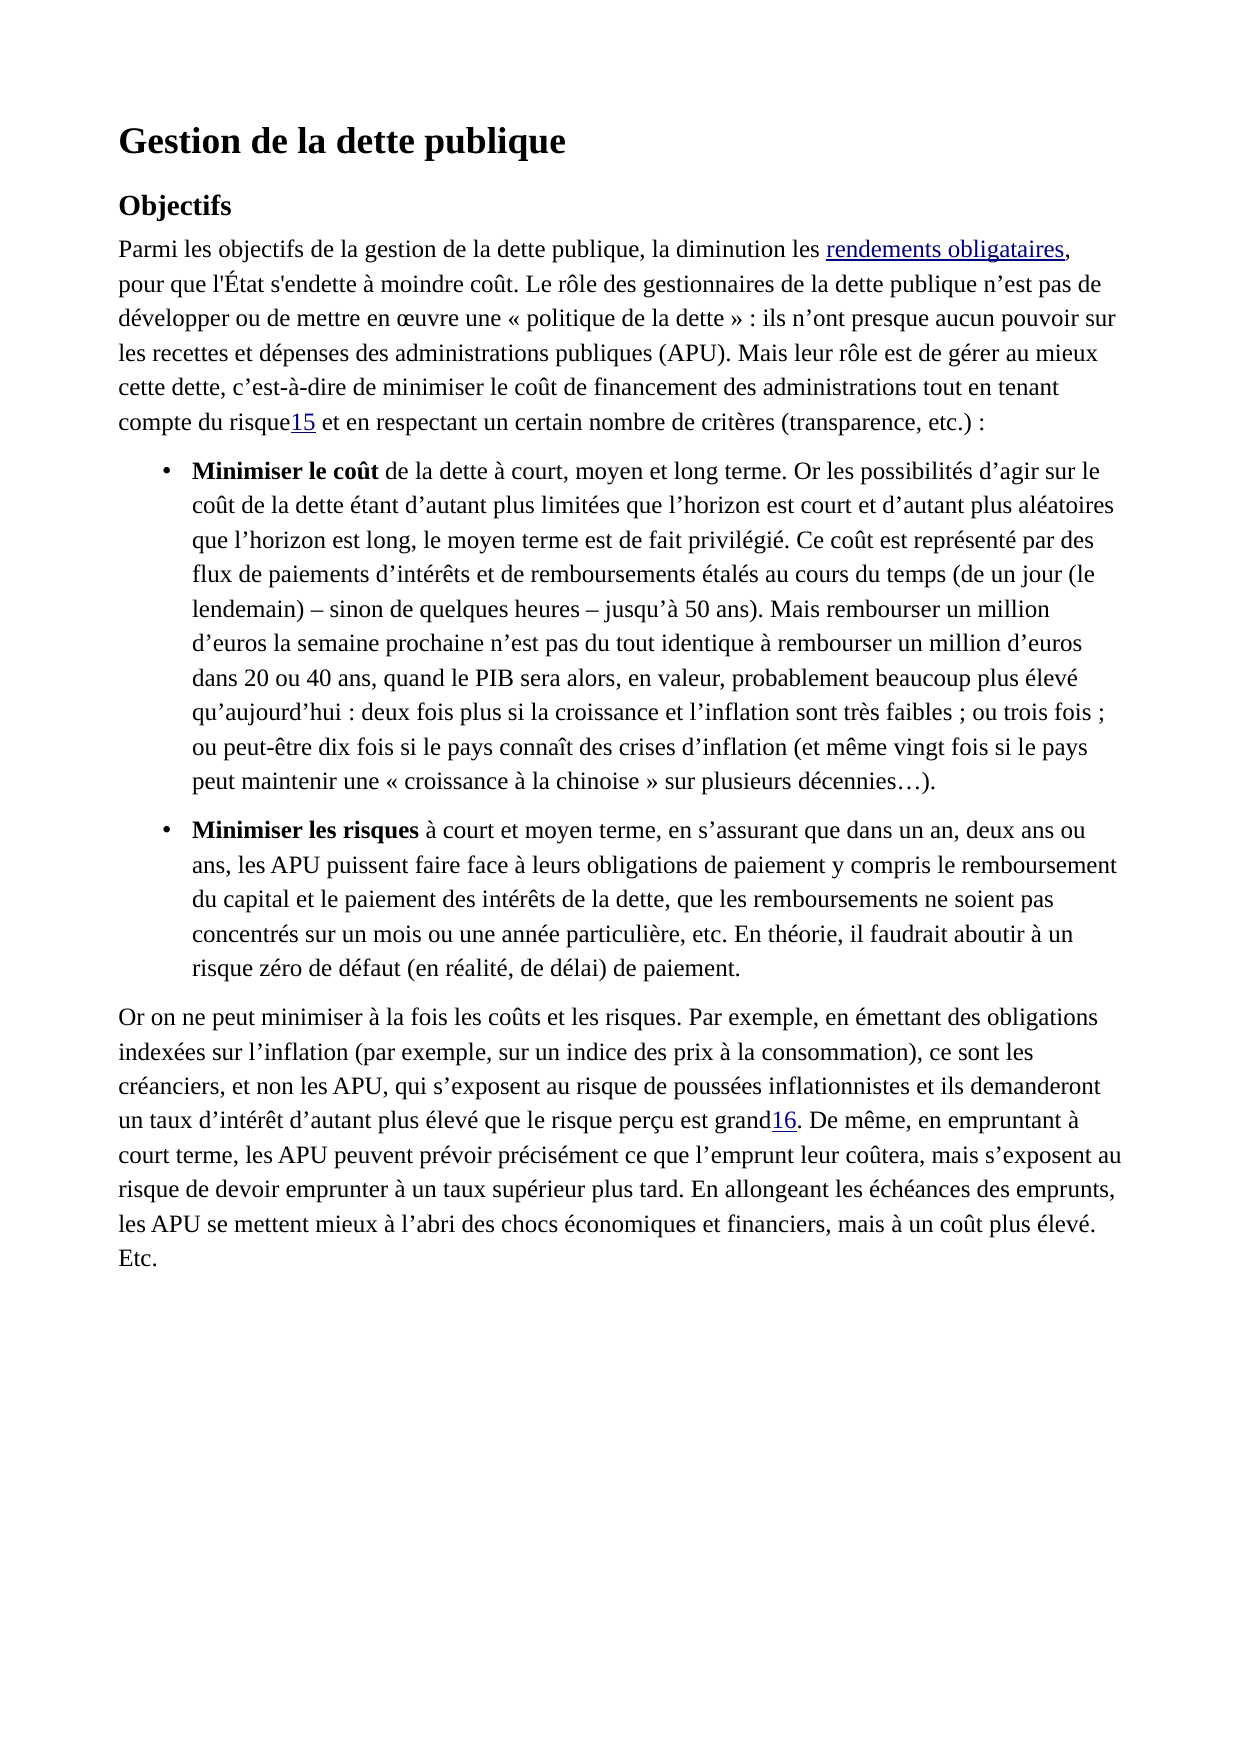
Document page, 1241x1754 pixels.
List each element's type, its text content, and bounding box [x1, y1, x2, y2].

subtitle Gestion de la dette publique [118, 118, 1122, 161]
text Parmi les objectifs de la gestion de la dette publique, la diminution les rendements obligataires, pour que l'État s'endette à moindre coût. Le rôle des gestionnaires de la dette publique n’est pas de développer ou de mettre en œuvre une « politique de la dette » : ils n’ont presque aucun pouvoir sur les recettes et dépenses des administrations publiques (APU). Mais leur rôle est de gérer au mieux cette dette, c’est-à-dire de minimiser le coût de financement des administrations tout en tenant compte du risque15 et en respectant un certain nombre de critères (transparence, etc.) : [118, 234, 1122, 436]
list Minimiser les risques à court et moyen terme, en s’assurant que dans un an, deux ans ou ans, les APU puissent faire face à leurs obligations de paiement y compris le remboursement du capital et le paiement des intérêts de la dette, que les remboursements ne soient pas concentrés sur un mois ou une année particulière, etc. En théorie, il faudrait aboutir à un risque zéro de défaut (en réalité, de délai) de paiement. [162, 815, 1122, 982]
text Or on ne peut minimiser à la fois les coûts et les risques. Par exemple, en émettant des obligations indexées sur l’inflation (par exemple, sur un indice des prix à la consommation), ce sont les créanciers, et non les APU, qui s’exposent au risque de poussées inflationnistes et ils demanderont un taux d’intérêt d’autant plus élevé que le risque perçu est grand16. De même, en empruntant à court terme, les APU peuvent prévoir précisément ce que l’emprunt leur coûtera, mais s’exposent au risque de devoir emprunter à un taux supérieur plus tard. En allongeant les échéances des emprunts, les APU se mettent mieux à l’abri des chocs économiques et financiers, mais à un coût plus élevé. Etc. [118, 1002, 1122, 1272]
subtitle Objectifs [118, 188, 1122, 222]
list Minimiser le coût de la dette à court, moyen et long terme. Or les possibilités d’agir sur le coût de la dette étant d’autant plus limitées que l’horizon est court et d’autant plus aléatoires que l’horizon est long, le moyen terme est de fait privilégié. Ce coût est représenté par des flux de paiements d’intérêts et de remboursements étalés au cours du temps (de un jour (le lendemain) – sinon de quelques heures – jusqu’à 50 ans). Mais rembourser un million d’euros la semaine prochaine n’est pas du tout identique à rembourser un million d’euros dans 20 ou 40 ans, quand le PIB sera alors, en valeur, probablement beaucoup plus élevé qu’aujourd’hui : deux fois plus si la croissance et l’inflation sont très faibles ; ou trois fois ; ou peut-être dix fois si le pays connaît des crises d’inflation (et même vingt fois si le pays peut maintenir une « croissance à la chinoise » sur plusieurs décennies…). [162, 456, 1122, 795]
